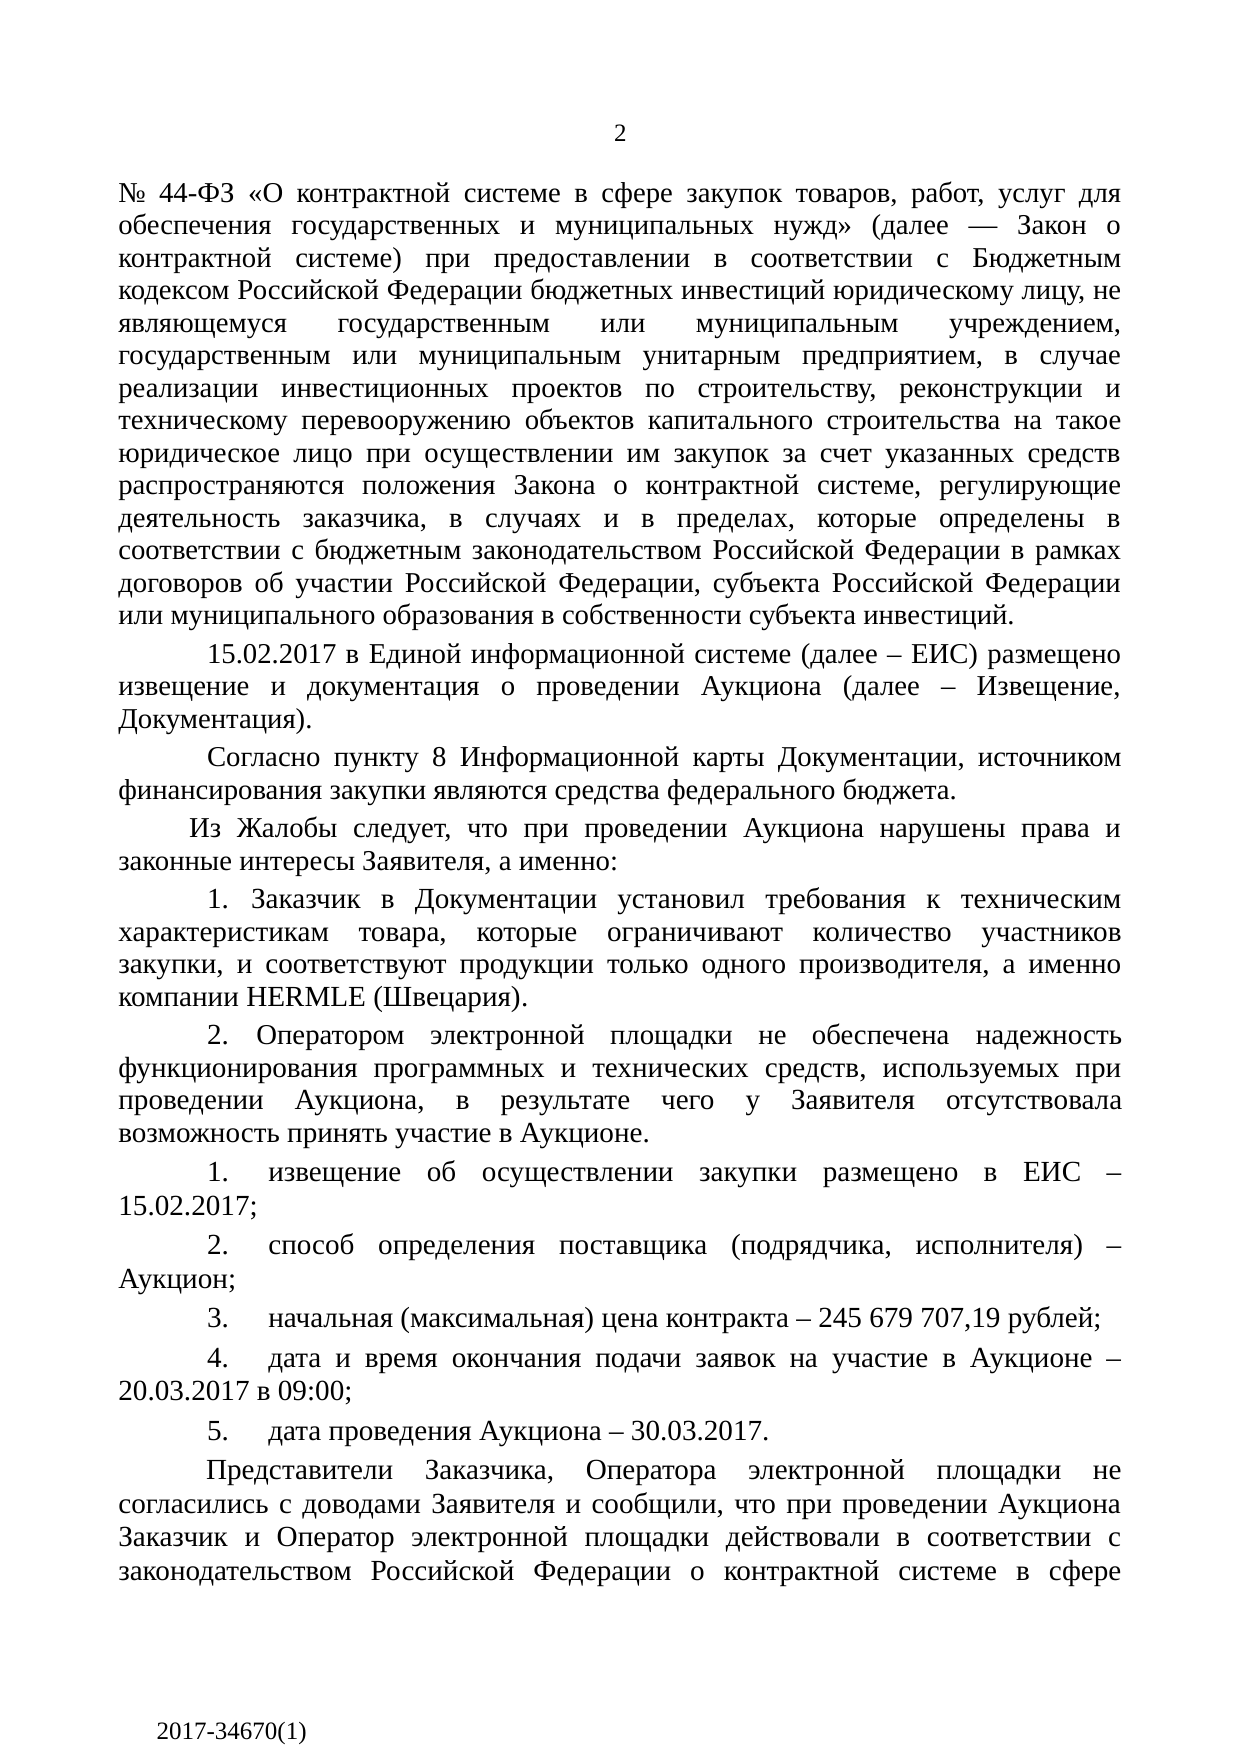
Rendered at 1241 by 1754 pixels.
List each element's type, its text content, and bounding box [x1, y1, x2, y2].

list Заказчик в Документации установил требования к техническим характеристикам товара, которые ограничивают количество участников закупки, и соответствуют продукции только одного производителя, а именно компании HERMLE (Швецария). [118, 883, 1122, 1013]
list дата проведения Аукциона – 30.03.2017. [118, 1413, 1122, 1447]
list дата и время окончания подачи заявок на участие в Аукционе – 20.03.2017 в 09:00; [118, 1340, 1122, 1407]
text № 44-ФЗ «О контрактной системе в сфере закупок товаров, работ, услуг для обеспечения государственных и муниципальных нужд» (далее — Закон о контрактной системе) при предоставлении в соответствии с Бюджетным кодексом Российской Федерации бюджетных инвестиций юридическому лицу, не являющемуся государственным или муниципальным учреждением, государственным или муниципальным унитарным предприятием, в случае реализации инвестиционных проектов по строительству, реконструкции и техническому перевооружению объектов капитального строительства на такое юридическое лицо при осуществлении им закупок за счет указанных средств распространяются положения Закона о контрактной системе, регулирующие деятельность заказчика, в случаях и в пределах, которые определены в соответствии с бюджетным законодательством Российской Федерации в рамках договоров об участии Российской Федерации, субъекта Российской Федерации или муниципального образования в собственности субъекта инвестиций. [118, 176, 1122, 631]
list Оператором электронной площадки не обеспечена надежность функционирования программных и технических средств, используемых при проведении Аукциона, в результате чего у Заявителя отсутствовала возможность принять участие в Аукционе. [118, 1018, 1122, 1148]
list извещение об осуществлении закупки размещено в ЕИС – 15.02.2017; [118, 1154, 1122, 1222]
text Представители Заказчика, Оператора электронной площадки не согласились с доводами Заявителя и сообщили, что при проведении Аукциона Заказчик и Оператор электронной площадки действовали в соответствии с законодательством Российской Федерации о контрактной системе в сфере [118, 1452, 1122, 1587]
text Согласно пункту 8 Информационной карты Документации, источником финансирования закупки являются средства федерального бюджета. [118, 741, 1122, 806]
text Из Жалобы следует, что при проведении Аукциона нарушены права и законные интересы Заявителя, а именно: [118, 812, 1122, 877]
list начальная (максимальная) цена контракта – 245 679 707,19 рублей; [118, 1301, 1122, 1334]
text 15.02.2017 в Единой информационной системе (далее – ЕИС) размещено извещение и документация о проведении Аукциона (далее – Извещение, Документация). [118, 637, 1122, 735]
list способ определения поставщика (подрядчика, исполнителя) – Аукцион; [118, 1227, 1122, 1294]
